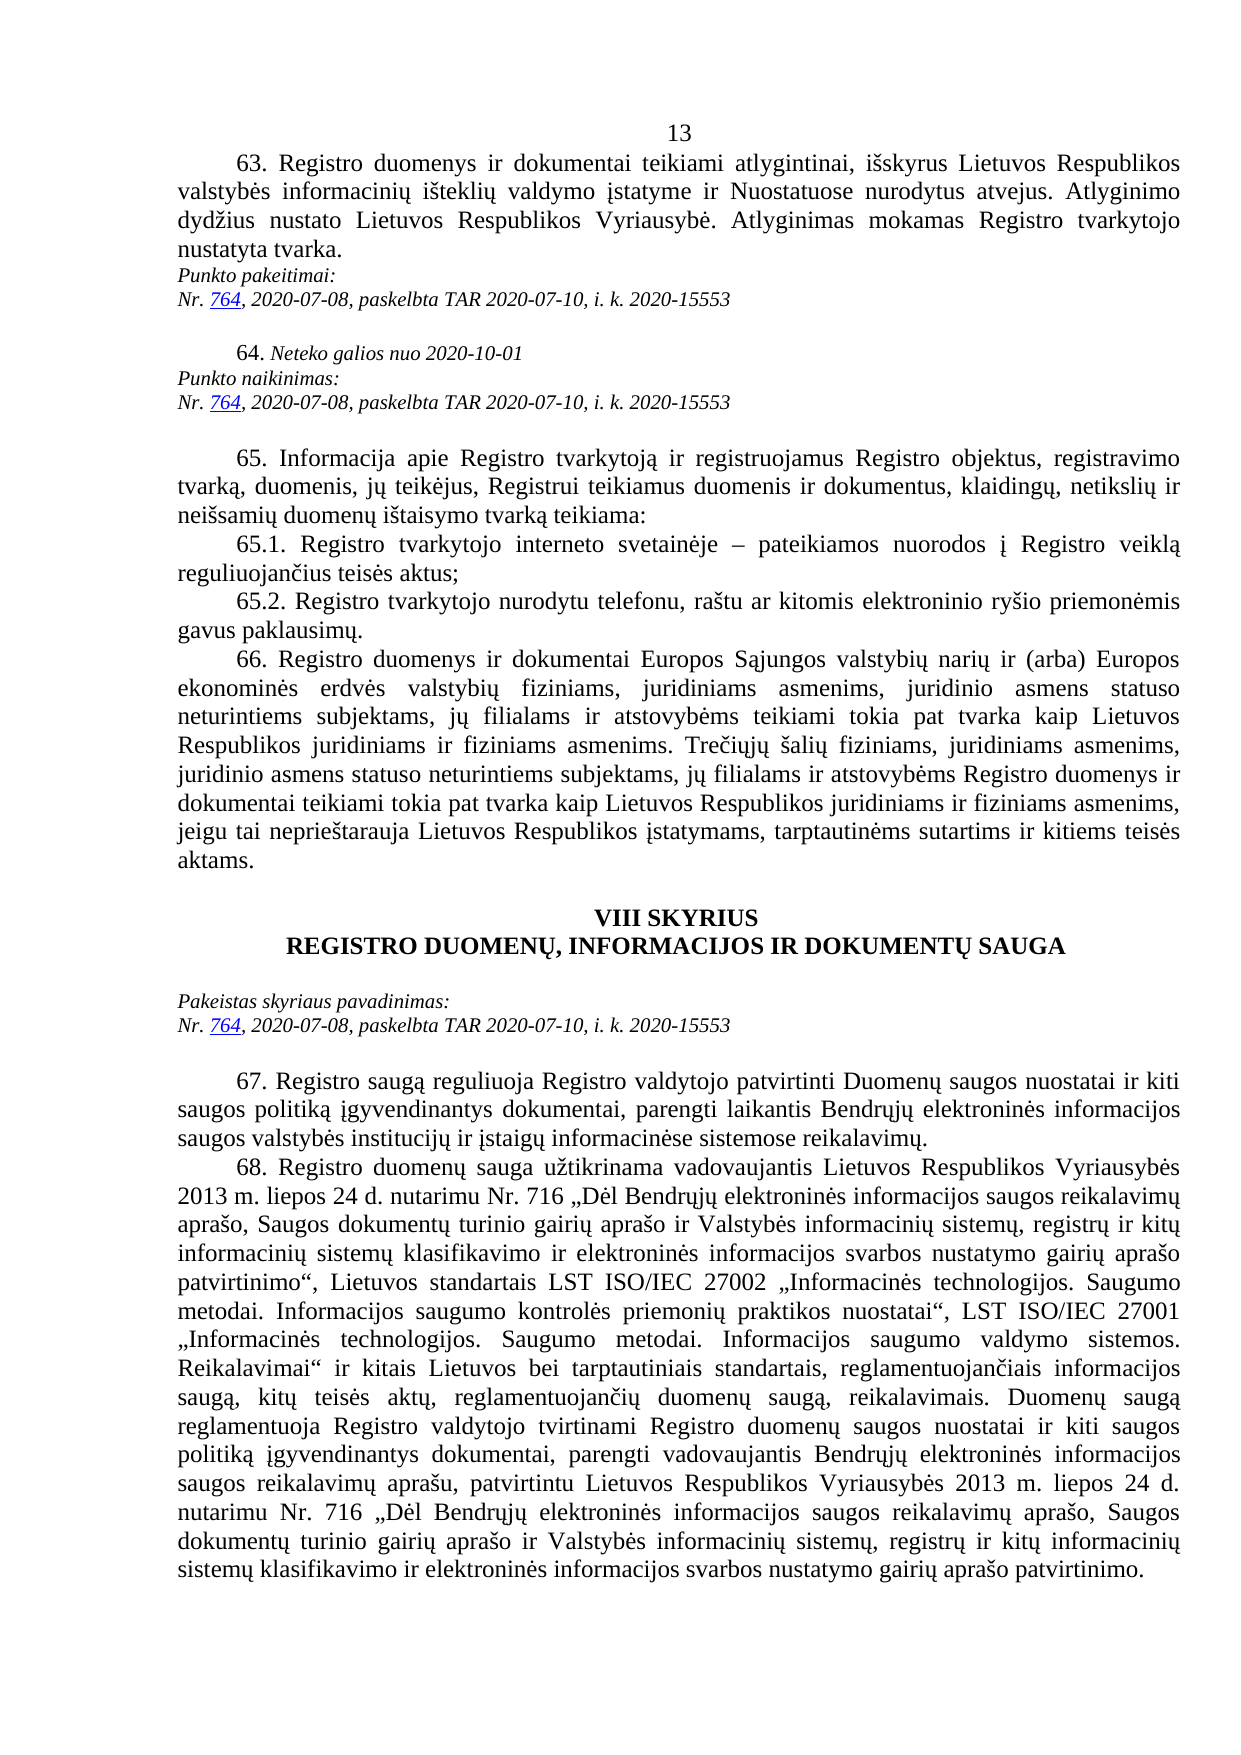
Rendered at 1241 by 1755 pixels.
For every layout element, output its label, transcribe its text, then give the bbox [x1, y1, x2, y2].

text 68. Registro duomenų sauga užtikrinama vadovaujantis Lietuvos Respublikos Vyriausybės 2013 m. liepos 24 d. nutarimu Nr. 716 „Dėl Bendrųjų elektroninės informacijos saugos reikalavimų aprašo, Saugos dokumentų turinio gairių aprašo ir Valstybės informacinių sistemų, registrų ir kitų informacinių sistemų klasifikavimo ir elektroninės informacijos svarbos nustatymo gairių aprašo patvirtinimo“, Lietuvos standartais LST ISO/IEC 27002 „Informacinės technologijos. Saugumo metodai. Informacijos saugumo kontrolės priemonių praktikos nuostatai“, LST ISO/IEC 27001 „Informacinės technologijos. Saugumo metodai. Informacijos saugumo valdymo sistemos. Reikalavimai“ ir kitais Lietuvos bei tarptautiniais standartais, reglamentuojančiais informacijos saugą, kitų teisės aktų, reglamentuojančių duomenų saugą, reikalavimais. Duomenų saugą reglamentuoja Registro valdytojo tvirtinami Registro duomenų saugos nuostatai ir kiti saugos politiką įgyvendinantys dokumentai, parengti vadovaujantis Bendrųjų elektroninės informacijos saugos reikalavimų aprašu, patvirtintu Lietuvos Respublikos Vyriausybės 2013 m. liepos 24 d. nutarimu Nr. 716 „Dėl Bendrųjų elektroninės informacijos saugos reikalavimų aprašo, Saugos dokumentų turinio gairių aprašo ir Valstybės informacinių sistemų, registrų ir kitų informacinių sistemų klasifikavimo ir elektroninės informacijos svarbos nustatymo gairių aprašo patvirtinimo. [177, 1152, 1181, 1583]
text Punkto naikinimas: [177, 366, 1181, 390]
text Punkto pakeitimai: [177, 263, 1181, 287]
text Nr. 764, 2020-07-08, paskelbta TAR 2020-07-10, i. k. 2020-15553 [177, 287, 1181, 311]
text 64. Neteko galios nuo 2020-10-01 [177, 339, 1181, 366]
text VIII SKYRIUS REGISTRO DUOMENŲ, INFORMACIJOS IR DOKUMENTŲ SAUGA [177, 903, 1181, 960]
text Nr. 764, 2020-07-08, paskelbta TAR 2020-07-10, i. k. 2020-15553 [177, 1013, 1181, 1037]
text 67. Registro saugą reguliuoja Registro valdytojo patvirtinti Duomenų saugos nuostatai ir kiti saugos politiką įgyvendinantys dokumentai, parengti laikantis Bendrųjų elektroninės informacijos saugos valstybės institucijų ir įstaigų informacinėse sistemose reikalavimų. [177, 1066, 1181, 1152]
text 63. Registro duomenys ir dokumentai teikiami atlygintinai, išskyrus Lietuvos Respublikos valstybės informacinių išteklių valdymo įstatyme ir Nuostatuose nurodytus atvejus. Atlyginimo dydžius nustato Lietuvos Respublikos Vyriausybė. Atlyginimas mokamas Registro tvarkytojo nustatyta tvarka. [177, 148, 1181, 263]
text Nr. 764, 2020-07-08, paskelbta TAR 2020-07-10, i. k. 2020-15553 [177, 390, 1181, 414]
text Pakeistas skyriaus pavadinimas: [177, 989, 1181, 1013]
text 65.1. Registro tvarkytojo interneto svetainėje – pateikiamos nuorodos į Registro veiklą reguliuojančius teisės aktus; [177, 529, 1181, 586]
text 65.2. Registro tvarkytojo nurodytu telefonu, raštu ar kitomis elektroninio ryšio priemonėmis gavus paklausimų. [177, 586, 1181, 644]
text 65. Informacija apie Registro tvarkytoją ir registruojamus Registro objektus, registravimo tvarką, duomenis, jų teikėjus, Registrui teikiamus duomenis ir dokumentus, klaidingų, netikslių ir neišsamių duomenų ištaisymo tvarką teikiama: [177, 443, 1181, 529]
text 66. Registro duomenys ir dokumentai Europos Sąjungos valstybių narių ir (arba) Europos ekonominės erdvės valstybių fiziniams, juridiniams asmenims, juridinio asmens statuso neturintiems subjektams, jų filialams ir atstovybėms teikiami tokia pat tvarka kaip Lietuvos Respublikos juridiniams ir fiziniams asmenims. Trečiųjų šalių fiziniams, juridiniams asmenims, juridinio asmens statuso neturintiems subjektams, jų filialams ir atstovybėms Registro duomenys ir dokumentai teikiami tokia pat tvarka kaip Lietuvos Respublikos juridiniams ir fiziniams asmenims, jeigu tai neprieštarauja Lietuvos Respublikos įstatymams, tarptautinėms sutartims ir kitiems teisės aktams. [177, 644, 1181, 874]
